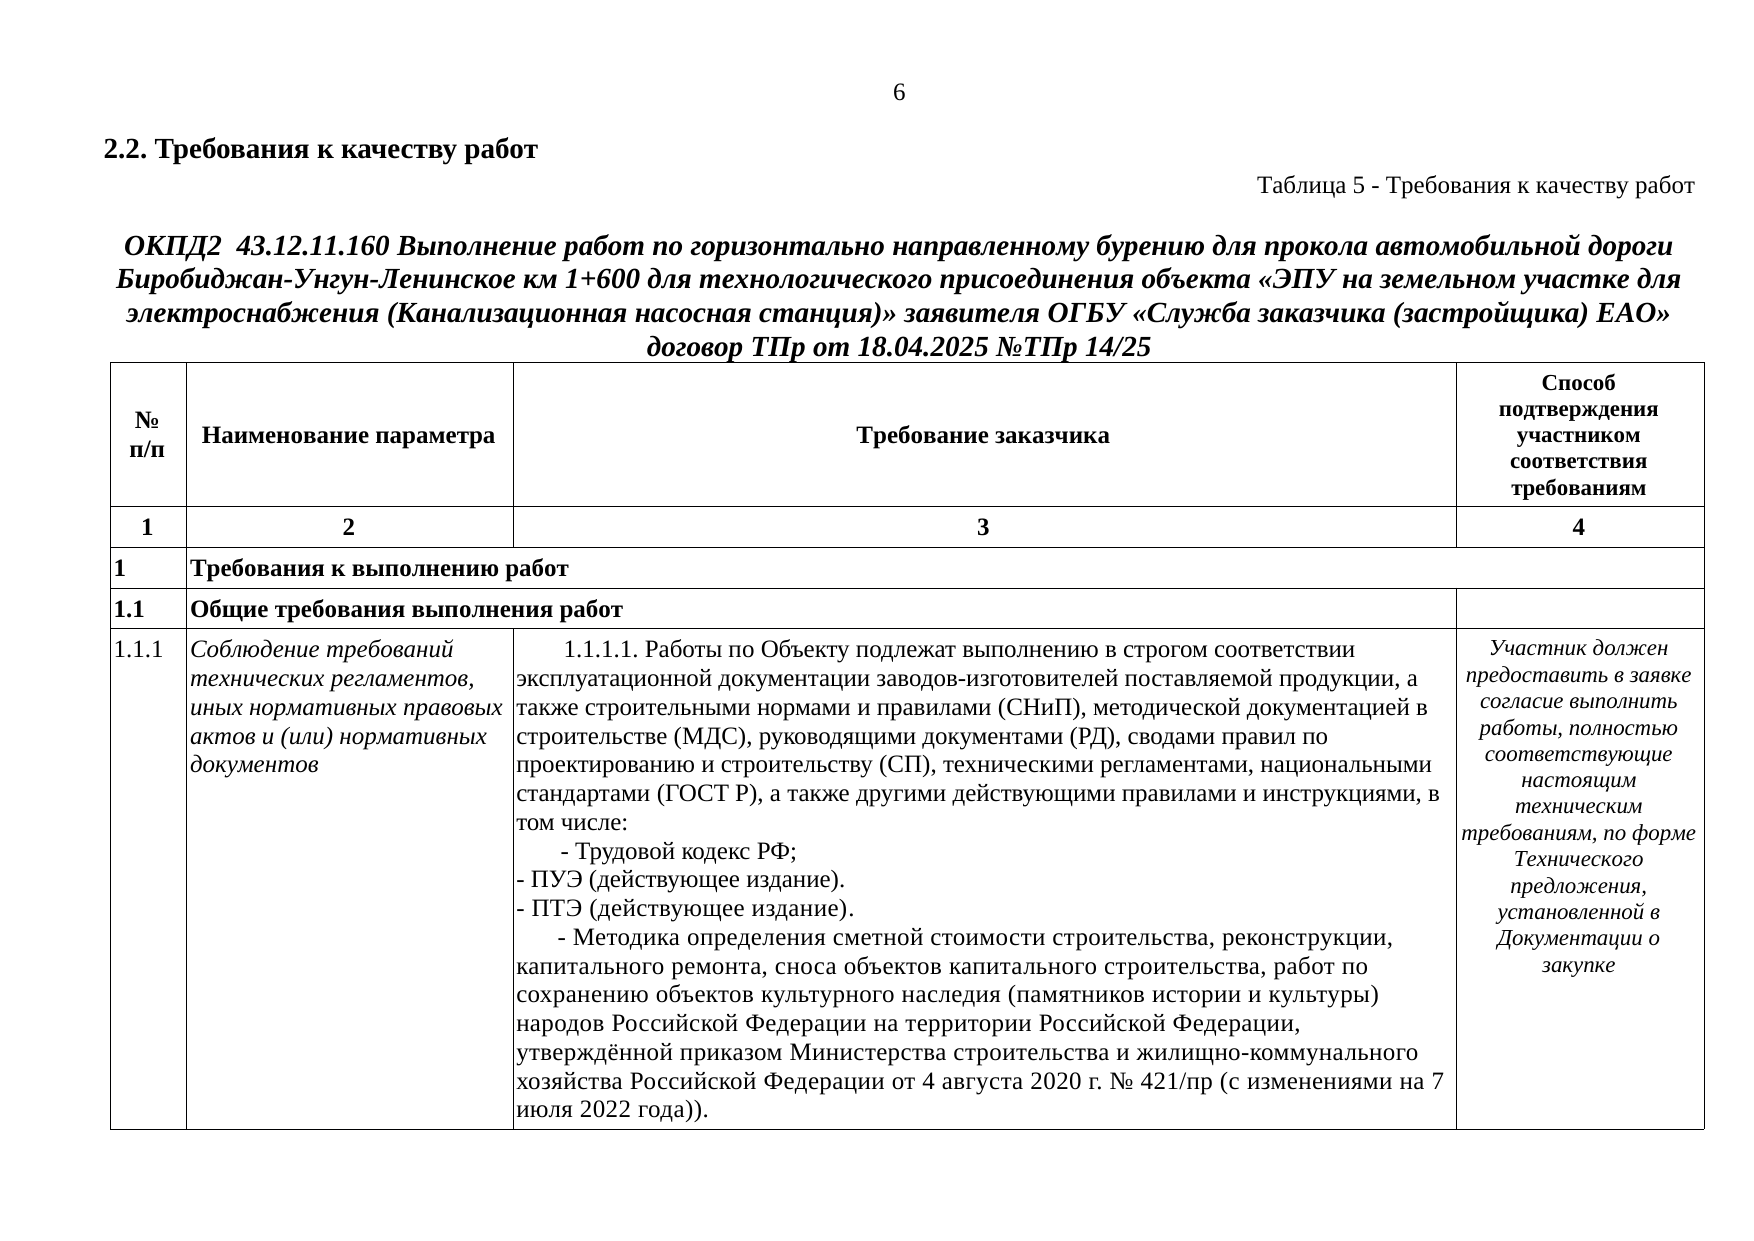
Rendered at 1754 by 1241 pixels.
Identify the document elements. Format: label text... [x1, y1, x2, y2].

table_header Способ подтверждения участником соответствия требованиям [1457, 363, 1704, 506]
table_header Требование заказчика [514, 363, 1456, 506]
table_cell 1 [111, 507, 186, 547]
table_cell 1.1.1 [111, 629, 186, 1129]
table_header № п/п [111, 363, 186, 506]
subtitle 2.2. Требования к качеству работ [103, 131, 1695, 164]
table_cell Соблюдение требований технических регламентов, иных нормативных правовых актов и (или) нормативных документов [187, 629, 513, 1129]
text ОКПД2 43.12.11.160 Выполнение работ по горизонтально направленному бурению для прокола автомобильной дороги Биробиджан-Унгун-Ленинское км 1+600 для технологического присоединения объекта «ЭПУ на земельном участке для электроснабжения (Канализационная насосная станция)» заявителя ОГБУ «Служба заказчика (застройщика) ЕАО» договор ТПр от 18.04.2025 №ТПр 14/25 [103, 228, 1695, 362]
table_cell Участник должен предоставить в заявке согласие выполнить работы, полностью соответствующие настоящим техническим требованиям, по форме Технического предложения, установленной в Документации о закупке [1457, 629, 1704, 1129]
table_header Наименование параметра [187, 363, 513, 506]
table_cell Требования к выполнению работ [187, 548, 1704, 587]
table_cell 3 [514, 507, 1456, 547]
table_cell 1 [111, 548, 186, 587]
table_cell 4 [1457, 507, 1704, 547]
table_cell 1.1 [111, 589, 186, 628]
table_cell 2 [187, 507, 513, 547]
subtitle Таблица 5 - Требования к качеству работ [103, 171, 1695, 199]
table_cell Общие требования выполнения работ [187, 589, 1456, 628]
table_cell [1457, 589, 1704, 628]
table_cell 1.1.1.1. Работы по Объекту подлежат выполнению в строгом соответствии эксплуатационной документации заводов-изготовителей поставляемой продукции, а также строительными нормами и правилами (СНиП), методической документацией в строительстве (МДС), руководящими документами (РД), сводами правил по проектированию и строительству (СП), техническими регламентами, национальными стандартами (ГОСТ Р), а также другими действующими правилами и инструкциями, в том числе: - Трудовой кодекс РФ; - ПУЭ (действующее издание). - ПТЭ (действующее издание). - Методика определения сметной стоимости строительства, реконструкции, капитального ремонта, сноса объектов капитального строительства, работ по сохранению объектов культурного наследия (памятников истории и культуры) народов Российской Федерации на территории Российской Федерации, утверждённой приказом Министерства строительства и жилищно-коммунального хозяйства Российской Федерации от 4 августа 2020 г. № 421/пр (с изменениями на 7 июля 2022 года)). [514, 629, 1456, 1129]
